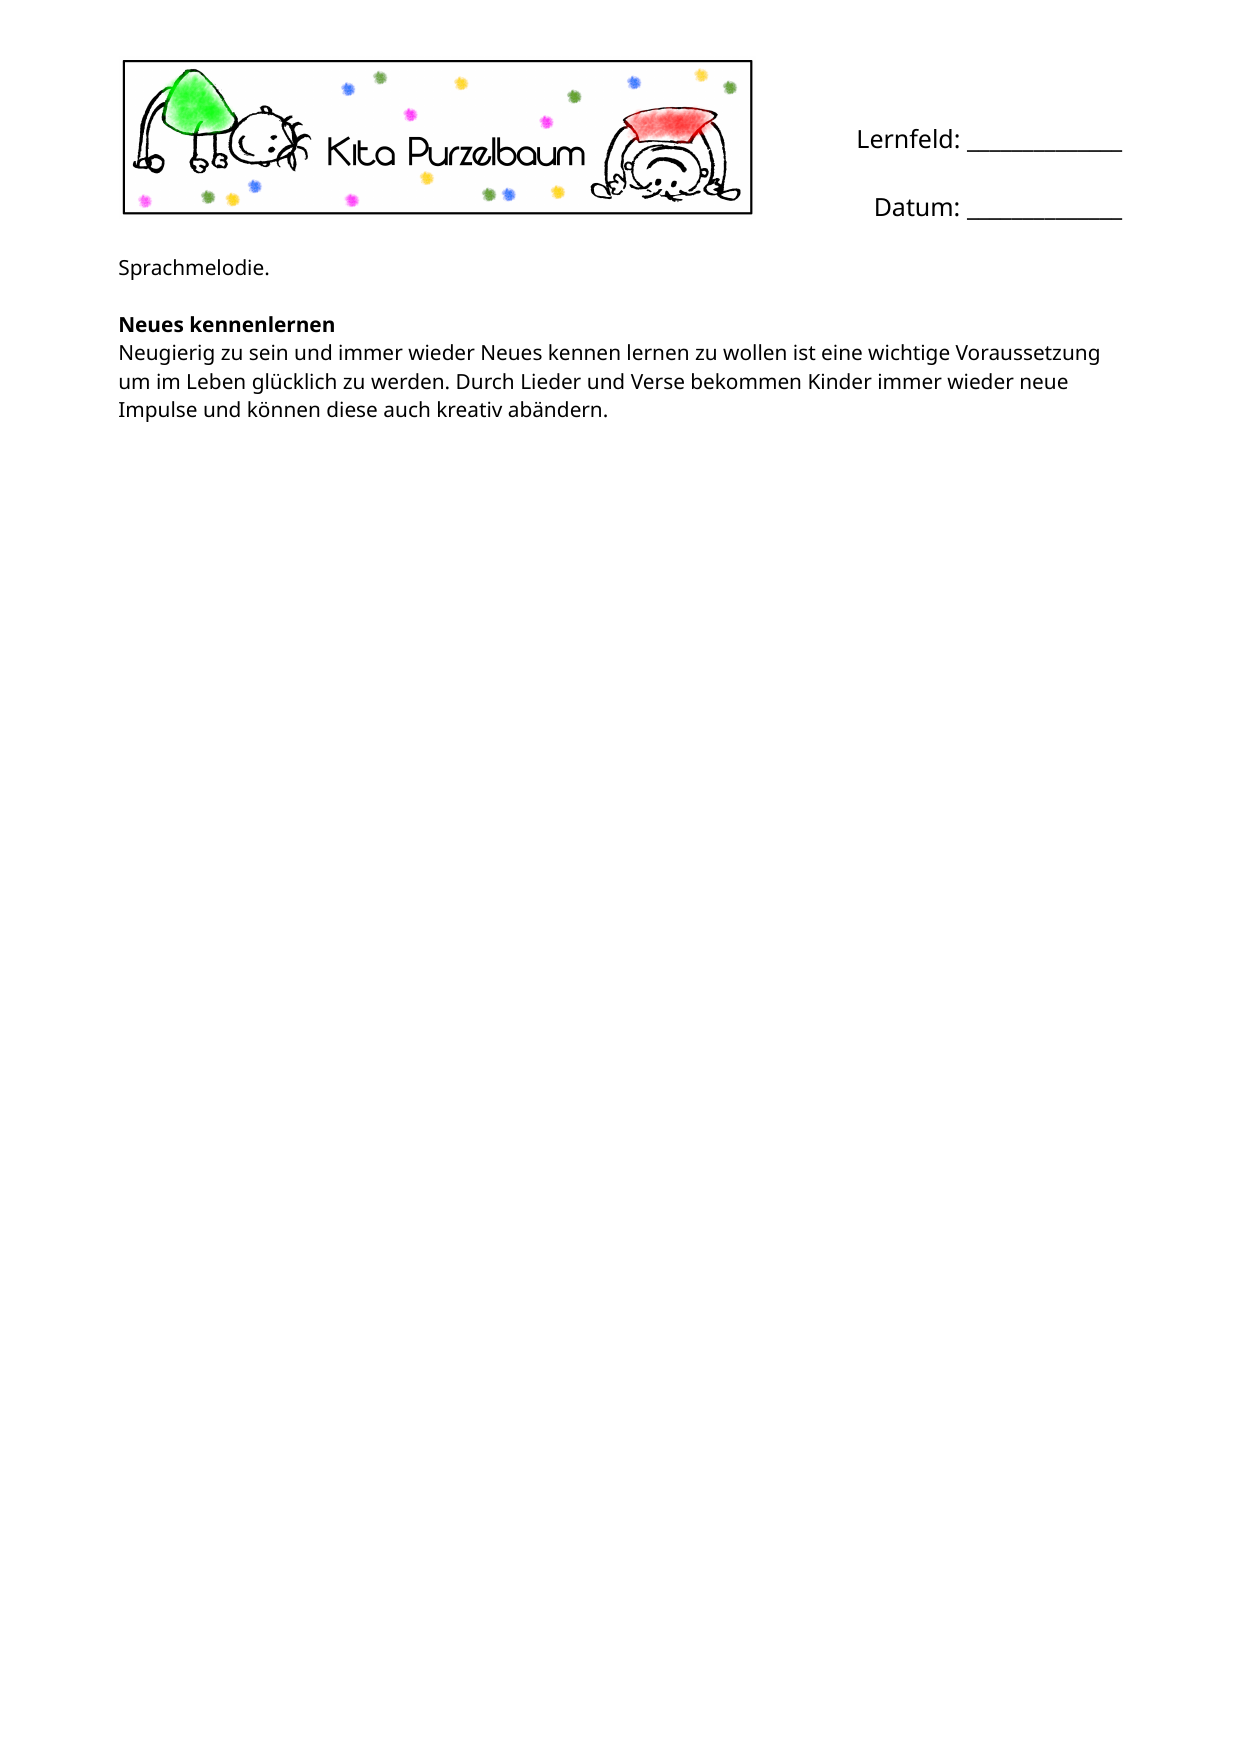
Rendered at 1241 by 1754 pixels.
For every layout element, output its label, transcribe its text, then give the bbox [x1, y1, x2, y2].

picture [118, 56, 757, 219]
text Sprachmelodie. [118, 253, 1122, 282]
text Neues kennenlernen [118, 310, 1122, 338]
text Neugierig zu sein und immer wieder Neues kennen lernen zu wollen ist eine wichtige Voraussetzung um im Leben glücklich zu werden. Durch Lieder und Verse bekommen Kinder immer wieder neue Impulse und können diese auch kreativ abändern. [118, 338, 1122, 424]
